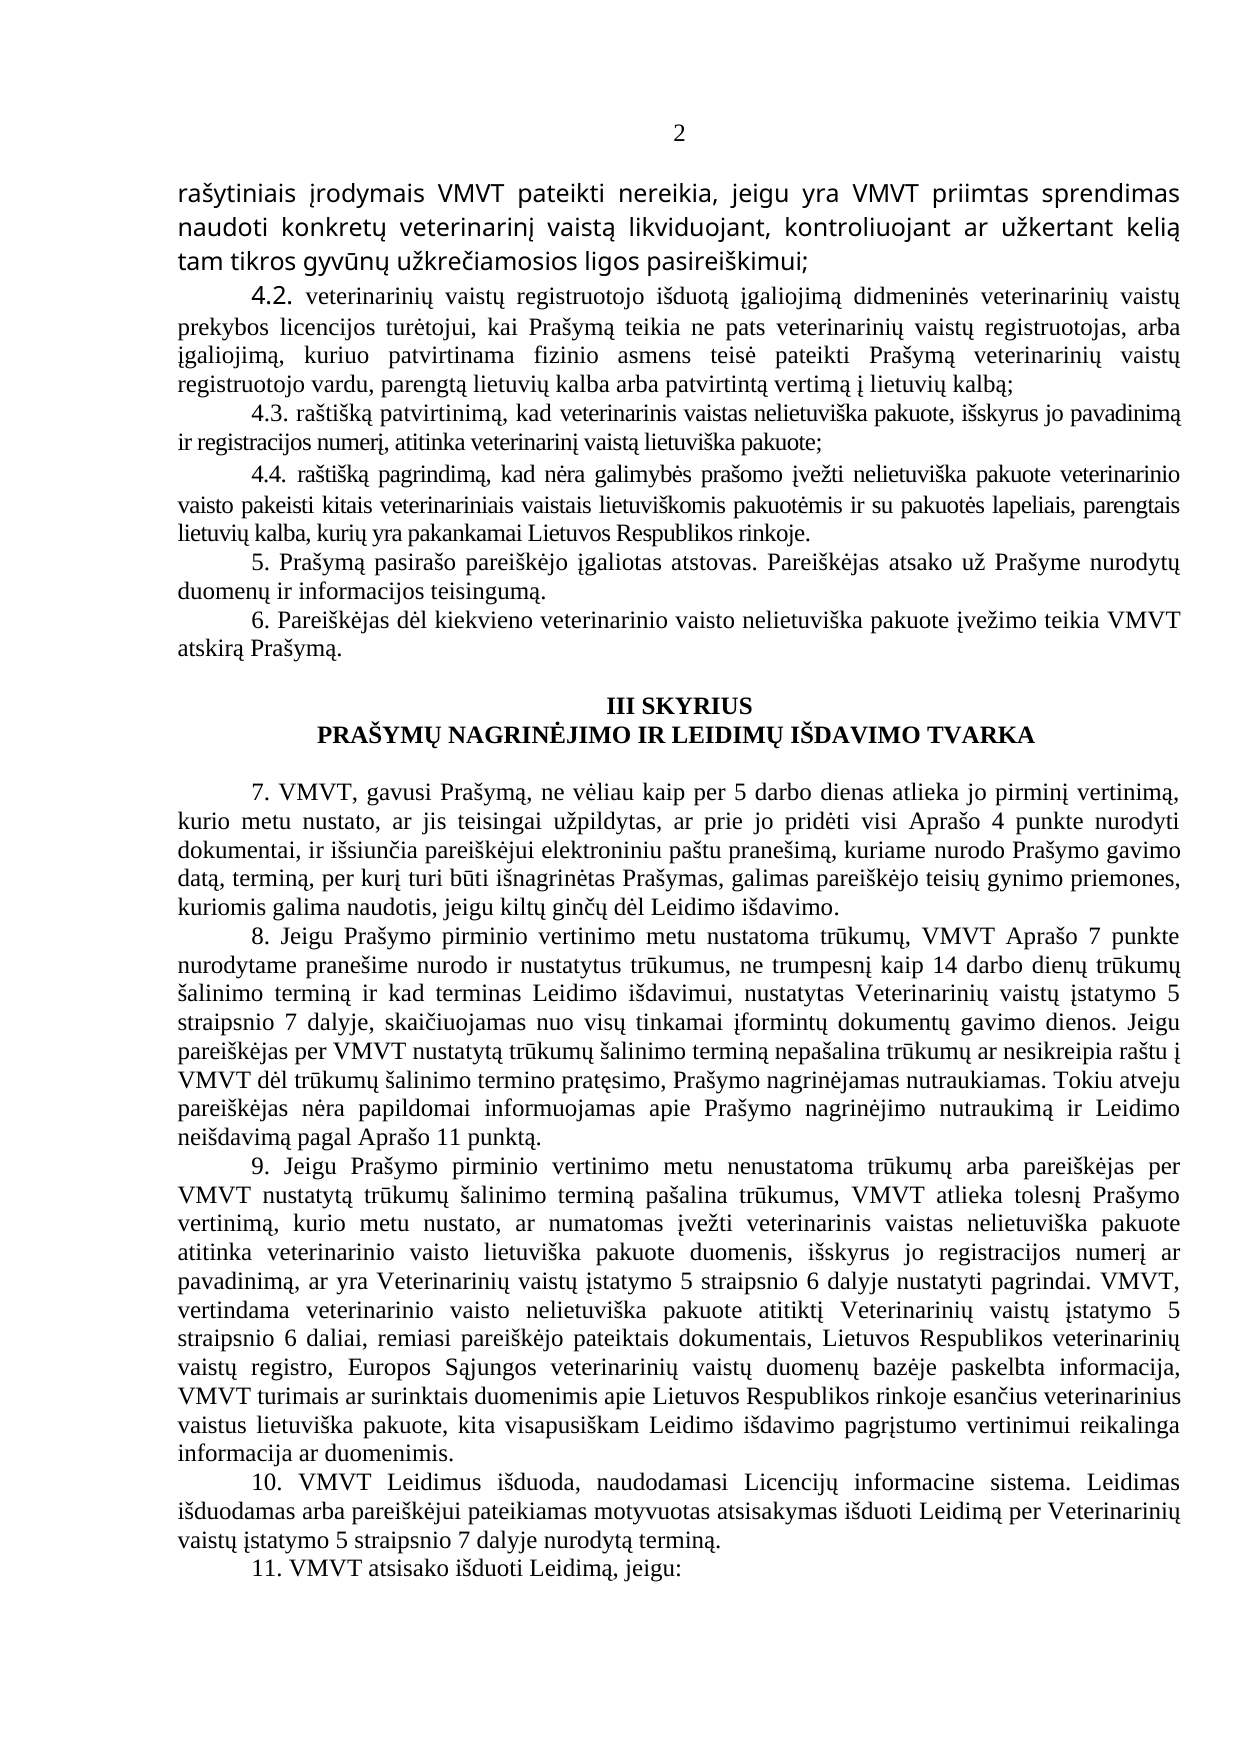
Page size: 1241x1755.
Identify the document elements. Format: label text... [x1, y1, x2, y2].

text 5. Prašymą pasirašo pareiškėjo įgaliotas atstovas. Pareiškėjas atsako už Prašyme nurodytų duomenų ir informacijos teisingumą. [177, 547, 1181, 605]
text PRAŠYMŲ NAGRINĖJIMO IR LEIDIMŲ IŠDAVIMO TVARKA [177, 720, 1181, 748]
text 4.4. raštišką pagrindimą, kad nėra galimybės prašomo įvežti nelietuviška pakuote veterinarinio vaisto pakeisti kitais veterinariniais vaistais lietuviškomis pakuotėmis ir su pakuotės lapeliais, parengtais lietuvių kalba, kurių yra pakankamai Lietuvos Respublikos rinkoje. [177, 456, 1181, 547]
text 6. Pareiškėjas dėl kiekvieno veterinarinio vaisto nelietuviška pakuote įvežimo teikia VMVT atskirą Prašymą. [177, 605, 1181, 662]
text 7. VMVT, gavusi Prašymą, ne vėliau kaip per 5 darbo dienas atlieka jo pirminį vertinimą, kurio metu nustato, ar jis teisingai užpildytas, ar prie jo pridėti visi Aprašo 4 punkte nurodyti dokumentai, ir išsiunčia pareiškėjui elektroniniu paštu pranešimą, kuriame nurodo Prašymo gavimo datą, terminą, per kurį turi būti išnagrinėtas Prašymas, galimas pareiškėjo teisių gynimo priemones, kuriomis galima naudotis, jeigu kiltų ginčų dėl Leidimo išdavimo. [177, 777, 1181, 921]
text 9. Jeigu Prašymo pirminio vertinimo metu nenustatoma trūkumų arba pareiškėjas per VMVT nustatytą trūkumų šalinimo terminą pašalina trūkumus, VMVT atlieka tolesnį Prašymo vertinimą, kurio metu nustato, ar numatomas įvežti veterinarinis vaistas nelietuviška pakuote atitinka veterinarinio vaisto lietuviška pakuote duomenis, išskyrus jo registracijos numerį ar pavadinimą, ar yra Veterinarinių vaistų įstatymo 5 straipsnio 6 dalyje nustatyti pagrindai. VMVT, vertindama veterinarinio vaisto nelietuviška pakuote atitiktį Veterinarinių vaistų įstatymo 5 straipsnio 6 daliai, remiasi pareiškėjo pateiktais dokumentais, Lietuvos Respublikos veterinarinių vaistų registro, Europos Sąjungos veterinarinių vaistų duomenų bazėje paskelbta informacija, VMVT turimais ar surinktais duomenimis apie Lietuvos Respublikos rinkoje esančius veterinarinius vaistus lietuviška pakuote, kita visapusiškam Leidimo išdavimo pagrįstumo vertinimui reikalinga informacija ar duomenimis. [177, 1151, 1181, 1467]
text 4.3. raštišką patvirtinimą, kad veterinarinis vaistas nelietuviška pakuote, išskyrus jo pavadinimą ir registracijos numerį, atitinka veterinarinį vaistą lietuviška pakuote; [177, 398, 1181, 456]
text 8. Jeigu Prašymo pirminio vertinimo metu nustatoma trūkumų, VMVT Aprašo 7 punkte nurodytame pranešime nurodo ir nustatytus trūkumus, ne trumpesnį kaip 14 darbo dienų trūkumų šalinimo terminą ir kad terminas Leidimo išdavimui, nustatytas Veterinarinių vaistų įstatymo 5 straipsnio 7 dalyje, skaičiuojamas nuo visų tinkamai įformintų dokumentų gavimo dienos. Jeigu pareiškėjas per VMVT nustatytą trūkumų šalinimo terminą nepašalina trūkumų ar nesikreipia raštu į VMVT dėl trūkumų šalinimo termino pratęsimo, Prašymo nagrinėjamas nutraukiamas. Tokiu atveju pareiškėjas nėra papildomai informuojamas apie Prašymo nagrinėjimo nutraukimą ir Leidimo neišdavimą pagal Aprašo 11 punktą. [177, 921, 1181, 1151]
text rašytiniais įrodymais VMVT pateikti nereikia, jeigu yra VMVT priimtas sprendimas naudoti konkretų veterinarinį vaistą likviduojant, kontroliuojant ar užkertant kelią tam tikros gyvūnų užkrečiamosios ligos pasireiškimui; [177, 176, 1181, 278]
text III SKYRIUS [177, 691, 1181, 720]
text 11. VMVT atsisako išduoti Leidimą, jeigu: [177, 1553, 1181, 1582]
text 4.2. veterinarinių vaistų registruotojo išduotą įgaliojimą didmeninės veterinarinių vaistų prekybos licencijos turėtojui, kai Prašymą teikia ne pats veterinarinių vaistų registruotojas, arba įgaliojimą, kuriuo patvirtinama fizinio asmens teisė pateikti Prašymą veterinarinių vaistų registruotojo vardu, parengtą lietuvių kalba arba patvirtintą vertimą į lietuvių kalbą; [177, 278, 1181, 398]
text 10. VMVT Leidimus išduoda, naudodamasi Licencijų informacine sistema. Leidimas išduodamas arba pareiškėjui pateikiamas motyvuotas atsisakymas išduoti Leidimą per Veterinarinių vaistų įstatymo 5 straipsnio 7 dalyje nurodytą terminą. [177, 1467, 1181, 1553]
